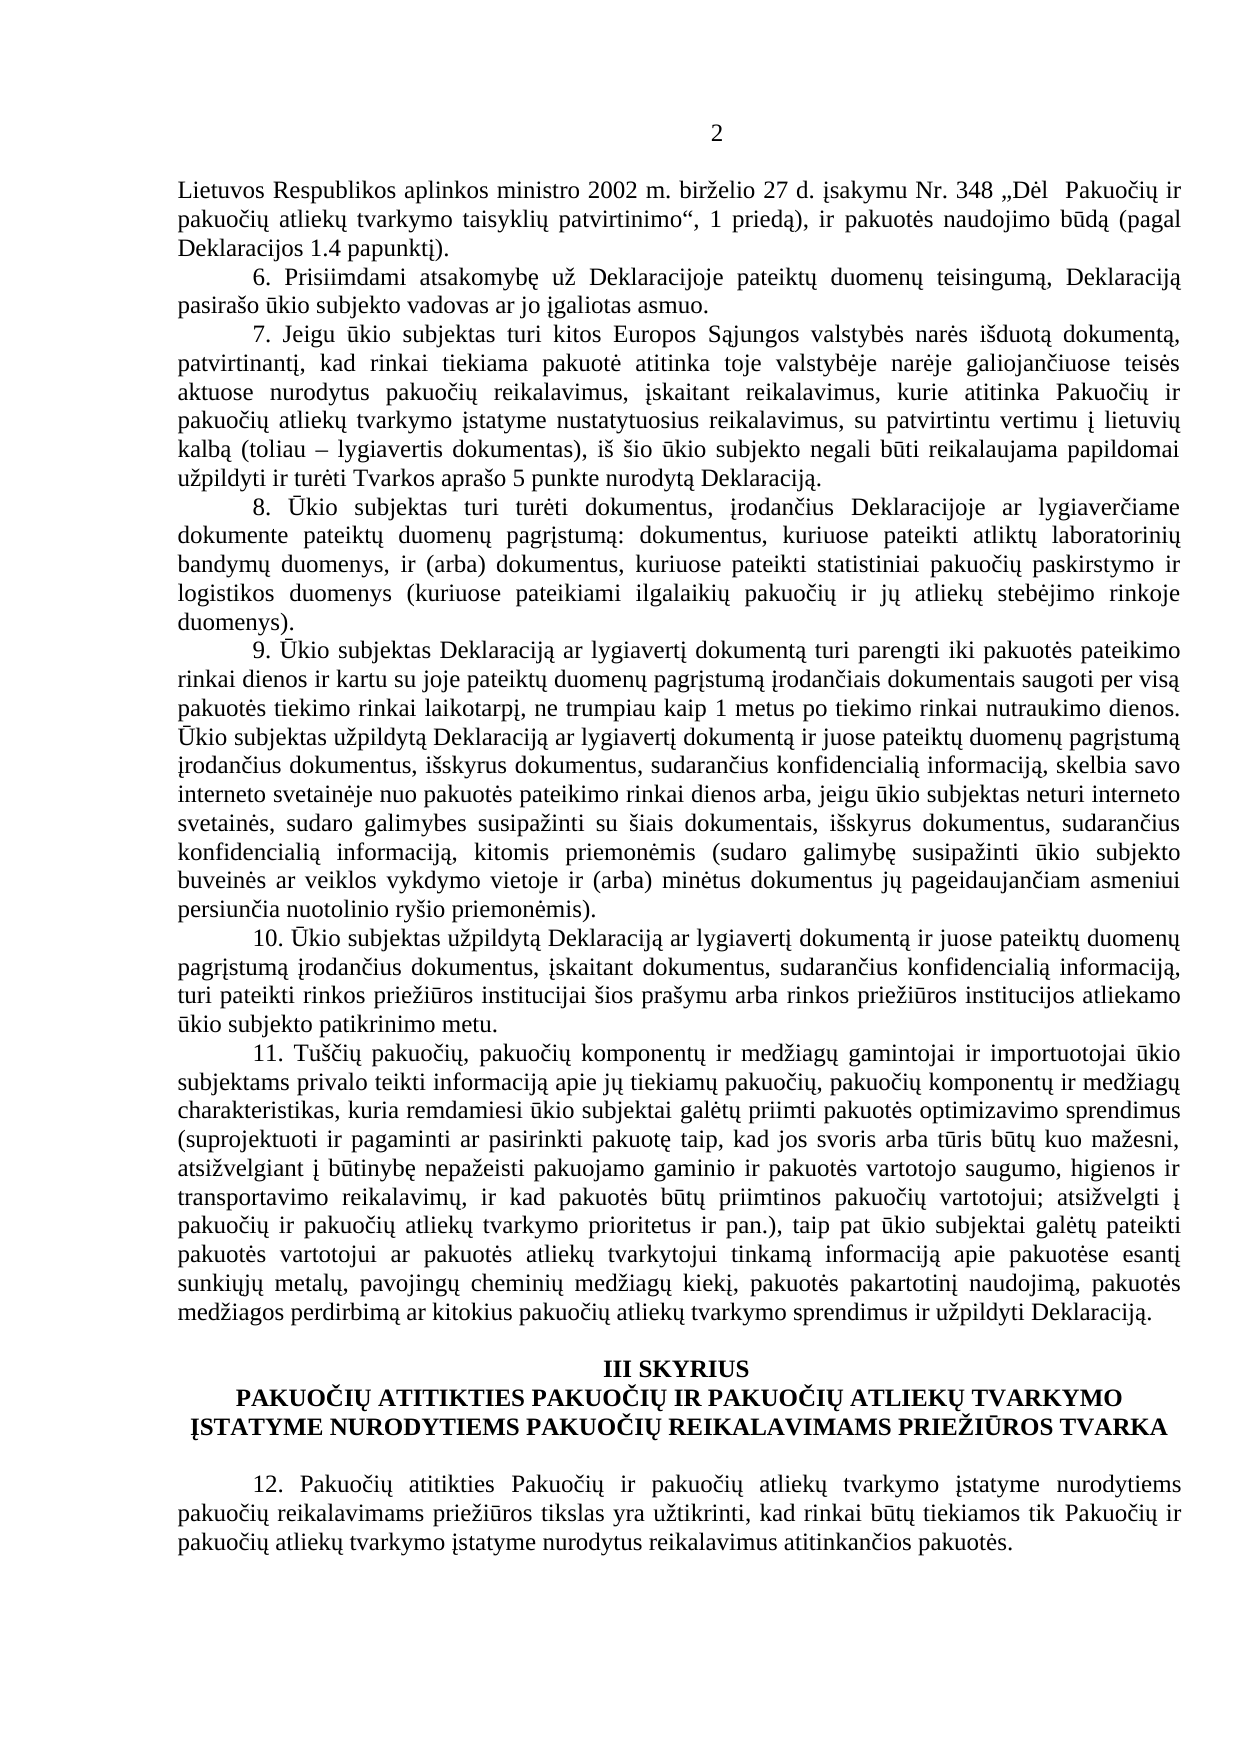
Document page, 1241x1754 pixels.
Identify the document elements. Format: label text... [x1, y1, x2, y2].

text 8. Ūkio subjektas turi turėti dokumentus, įrodančius Deklaracijoje ar lygiaverčiame dokumente pateiktų duomenų pagrįstumą: dokumentus, kuriuose pateikti atliktų laboratorinių bandymų duomenys, ir (arba) dokumentus, kuriuose pateikti statistiniai pakuočių paskirstymo ir logistikos duomenys (kuriuose pateikiami ilgalaikių pakuočių ir jų atliekų stebėjimo rinkoje duomenys). [177, 492, 1181, 636]
text 12. Pakuočių atitikties Pakuočių ir pakuočių atliekų tvarkymo įstatyme nurodytiems pakuočių reikalavimams priežiūros tikslas yra užtikrinti, kad rinkai būtų tiekiamos tik Pakuočių ir pakuočių atliekų tvarkymo įstatyme nurodytus reikalavimus atitinkančios pakuotės. [177, 1469, 1181, 1556]
text 9. Ūkio subjektas Deklaraciją ar lygiavertį dokumentą turi parengti iki pakuotės pateikimo rinkai dienos ir kartu su joje pateiktų duomenų pagrįstumą įrodančiais dokumentais saugoti per visą pakuotės tiekimo rinkai laikotarpį, ne trumpiau kaip 1 metus po tiekimo rinkai nutraukimo dienos. Ūkio subjektas užpildytą Deklaraciją ar lygiavertį dokumentą ir juose pateiktų duomenų pagrįstumą įrodančius dokumentus, išskyrus dokumentus, sudarančius konfidencialią informaciją, skelbia savo interneto svetainėje nuo pakuotės pateikimo rinkai dienos arba, jeigu ūkio subjektas neturi interneto svetainės, sudaro galimybes susipažinti su šiais dokumentais, išskyrus dokumentus, sudarančius konfidencialią informaciją, kitomis priemonėmis (sudaro galimybę susipažinti ūkio subjekto buveinės ar veiklos vykdymo vietoje ir (arba) minėtus dokumentus jų pageidaujančiam asmeniui persiunčia nuotolinio ryšio priemonėmis). [177, 636, 1181, 923]
text III SKYRIUS [177, 1354, 1181, 1383]
text 10. Ūkio subjektas užpildytą Deklaraciją ar lygiavertį dokumentą ir juose pateiktų duomenų pagrįstumą įrodančius dokumentus, įskaitant dokumentus, sudarančius konfidencialią informaciją, turi pateikti rinkos priežiūros institucijai šios prašymu arba rinkos priežiūros institucijos atliekamo ūkio subjekto patikrinimo metu. [177, 923, 1181, 1038]
text 7. Jeigu ūkio subjektas turi kitos Europos Sąjungos valstybės narės išduotą dokumentą, patvirtinantį, kad rinkai tiekiama pakuotė atitinka toje valstybėje narėje galiojančiuose teisės aktuose nurodytus pakuočių reikalavimus, įskaitant reikalavimus, kurie atitinka Pakuočių ir pakuočių atliekų tvarkymo įstatyme nustatytuosius reikalavimus, su patvirtintu vertimu į lietuvių kalbą (toliau – lygiavertis dokumentas), iš šio ūkio subjekto negali būti reikalaujama papildomai užpildyti ir turėti Tvarkos aprašo 5 punkte nurodytą Deklaraciją. [177, 319, 1181, 492]
text 6. Prisiimdami atsakomybę už Deklaracijoje pateiktų duomenų teisingumą, Deklaraciją pasirašo ūkio subjekto vadovas ar jo įgaliotas asmuo. [177, 262, 1181, 319]
text Lietuvos Respublikos aplinkos ministro 2002 m. birželio 27 d. įsakymu Nr. 348 „Dėl Pakuočių ir pakuočių atliekų tvarkymo taisyklių patvirtinimo“, 1 priedą), ir pakuotės naudojimo būdą (pagal Deklaracijos 1.4 papunktį). [177, 176, 1181, 262]
text PAKUOČIŲ ATITIKTIES PAKUOČIŲ IR PAKUOČIŲ ATLIEKŲ TVARKYMO ĮSTATYME NURODYTIEMS PAKUOČIŲ REIKALAVIMAMS PRIEŽIŪROS TVARKA [177, 1383, 1181, 1441]
text 11. Tuščių pakuočių, pakuočių komponentų ir medžiagų gamintojai ir importuotojai ūkio subjektams privalo teikti informaciją apie jų tiekiamų pakuočių, pakuočių komponentų ir medžiagų charakteristikas, kuria remdamiesi ūkio subjektai galėtų priimti pakuotės optimizavimo sprendimus (suprojektuoti ir pagaminti ar pasirinkti pakuotę taip, kad jos svoris arba tūris būtų kuo mažesni, atsižvelgiant į būtinybę nepažeisti pakuojamo gaminio ir pakuotės vartotojo saugumo, higienos ir transportavimo reikalavimų, ir kad pakuotės būtų priimtinos pakuočių vartotojui; atsižvelgti į pakuočių ir pakuočių atliekų tvarkymo prioritetus ir pan.), taip pat ūkio subjektai galėtų pateikti pakuotės vartotojui ar pakuotės atliekų tvarkytojui tinkamą informaciją apie pakuotėse esantį sunkiųjų metalų, pavojingų cheminių medžiagų kiekį, pakuotės pakartotinį naudojimą, pakuotės medžiagos perdirbimą ar kitokius pakuočių atliekų tvarkymo sprendimus ir užpildyti Deklaraciją. [177, 1038, 1181, 1326]
